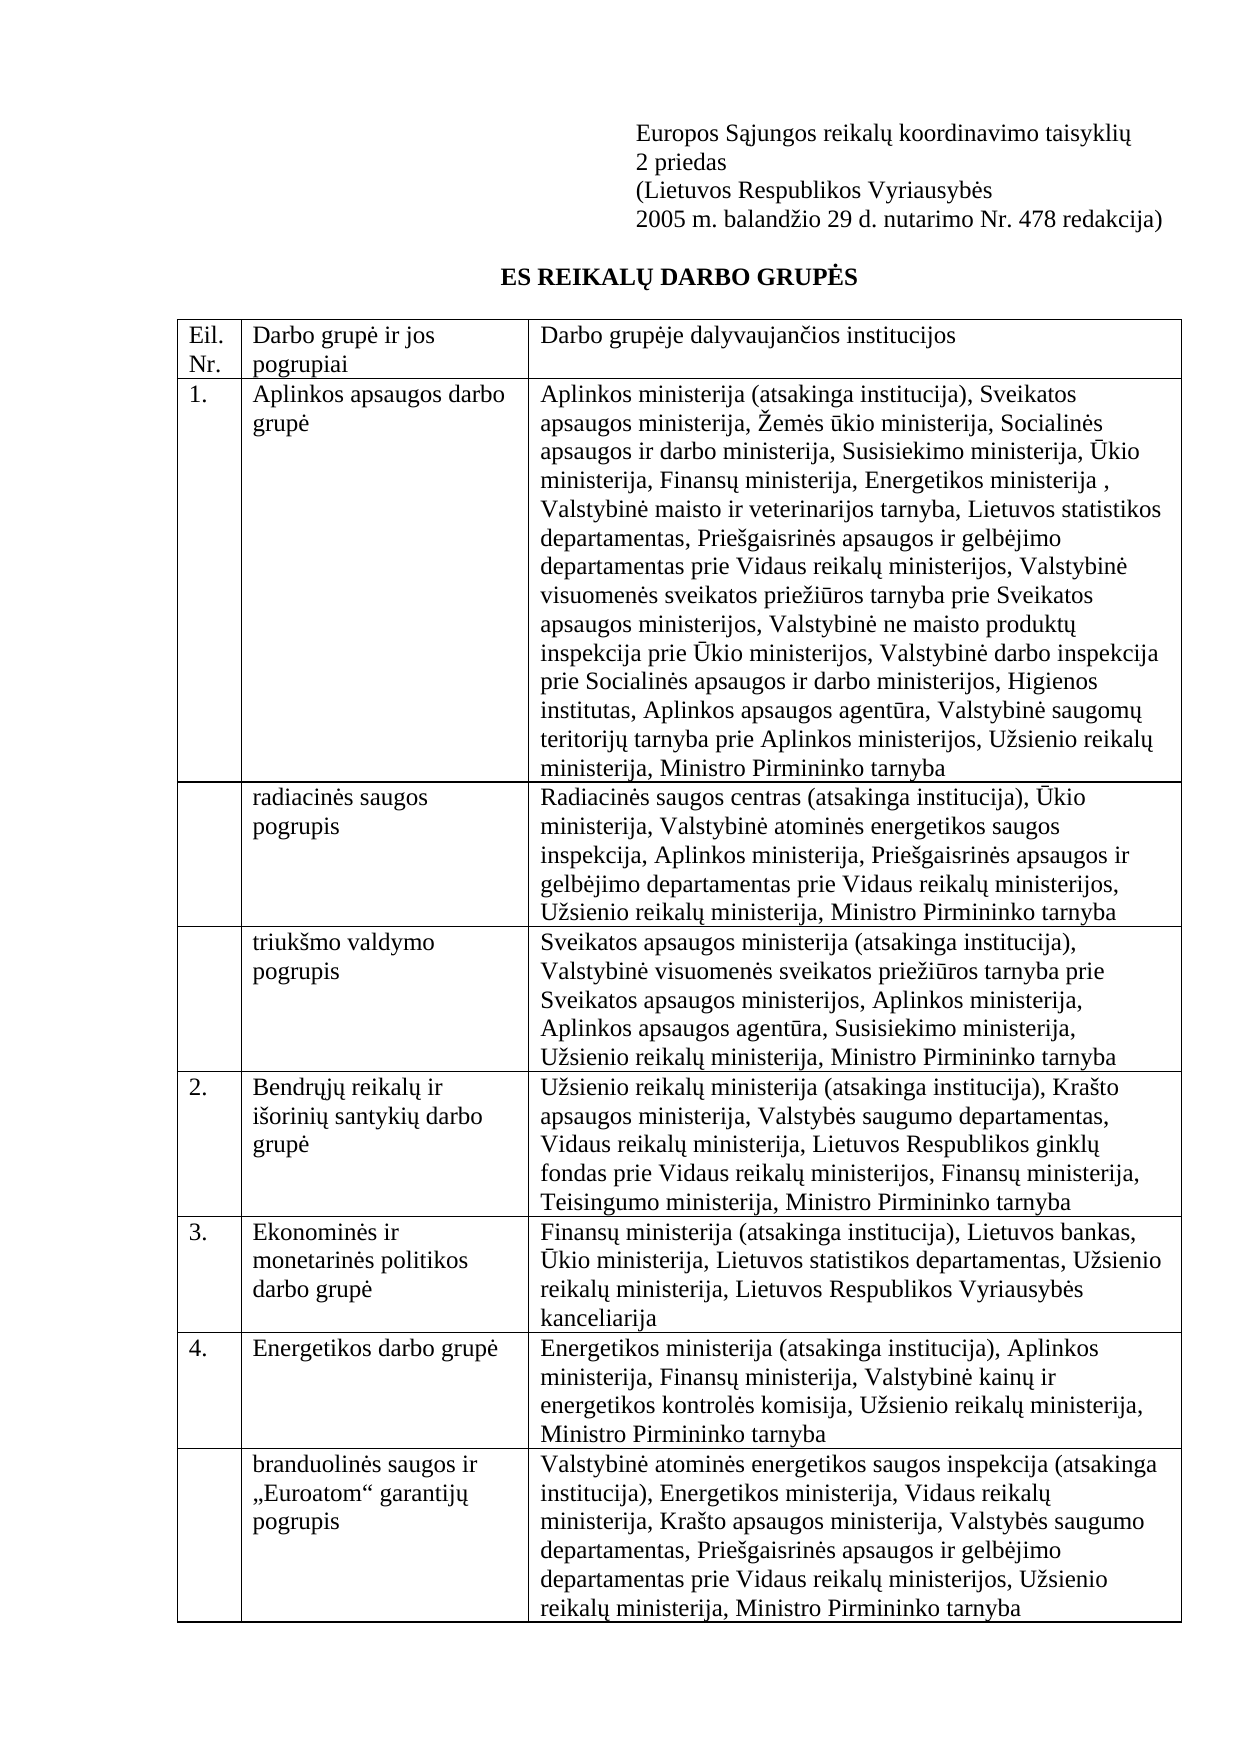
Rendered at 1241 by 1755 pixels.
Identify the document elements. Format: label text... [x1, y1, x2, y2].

table_cell Ekonominės ir monetarinės politikos darbo grupė [242, 1217, 528, 1332]
table_cell Energetikos darbo grupė [242, 1333, 528, 1448]
table_cell 4. [178, 1333, 241, 1448]
table_cell 3. [178, 1217, 241, 1332]
text Europos Sąjungos reikalų koordinavimo taisyklių [177, 118, 1181, 147]
table_header Darbo grupė ir jos pogrupiai [242, 320, 528, 378]
table_header Darbo grupėje dalyvaujančios institucijos [529, 320, 1181, 378]
table_cell [178, 783, 241, 926]
table_cell [178, 1449, 241, 1621]
table_cell Sveikatos apsaugos ministerija (atsakinga institucija), Valstybinė visuomenės sveikatos priežiūros tarnyba prie Sveikatos apsaugos ministerijos, Aplinkos ministerija, Aplinkos apsaugos agentūra, Susisiekimo ministerija, Užsienio reikalų ministerija, Ministro Pirmininko tarnyba [529, 927, 1181, 1071]
table_cell Valstybinė atominės energetikos saugos inspekcija (atsakinga institucija), Energetikos ministerija, Vidaus reikalų ministerija, Krašto apsaugos ministerija, Valstybės saugumo departamentas, Priešgaisrinės apsaugos ir gelbėjimo departamentas prie Vidaus reikalų ministerijos, Užsienio reikalų ministerija, Ministro Pirmininko tarnyba [529, 1449, 1181, 1621]
table_cell [178, 927, 241, 1071]
table_cell 1. [178, 379, 241, 781]
table_cell Aplinkos apsaugos darbo grupė [242, 379, 528, 781]
text ES REIKALŲ DARBO GRUPĖS [177, 262, 1181, 291]
table_cell Bendrųjų reikalų ir išorinių santykių darbo grupė [242, 1072, 528, 1216]
table_cell Finansų ministerija (atsakinga institucija), Lietuvos bankas, Ūkio ministerija, Lietuvos statistikos departamentas, Užsienio reikalų ministerija, Lietuvos Respublikos Vyriausybės kanceliarija [529, 1217, 1181, 1332]
table_cell triukšmo valdymo pogrupis [242, 927, 528, 1071]
text 2005 m. balandžio 29 d. nutarimo Nr. 478 redakcija) [177, 204, 1181, 233]
table_cell Aplinkos ministerija (atsakinga institucija), Sveikatos apsaugos ministerija, Žemės ūkio ministerija, Socialinės apsaugos ir darbo ministerija, Susisiekimo ministerija, Ūkio ministerija, Finansų ministerija, Energetikos ministerija , Valstybinė maisto ir veterinarijos tarnyba, Lietuvos statistikos departamentas, Priešgaisrinės apsaugos ir gelbėjimo departamentas prie Vidaus reikalų ministerijos, Valstybinė visuomenės sveikatos priežiūros tarnyba prie Sveikatos apsaugos ministerijos, Valstybinė ne maisto produktų inspekcija prie Ūkio ministerijos, Valstybinė darbo inspekcija prie Socialinės apsaugos ir darbo ministerijos, Higienos institutas, Aplinkos apsaugos agentūra, Valstybinė saugomų teritorijų tarnyba prie Aplinkos ministerijos, Užsienio reikalų ministerija, Ministro Pirmininko tarnyba [529, 379, 1181, 781]
table_cell branduolinės saugos ir „Euroatom“ garantijų pogrupis [242, 1449, 528, 1621]
table_header Eil. Nr. [178, 320, 241, 378]
table_cell Energetikos ministerija (atsakinga institucija), Aplinkos ministerija, Finansų ministerija, Valstybinė kainų ir energetikos kontrolės komisija, Užsienio reikalų ministerija, Ministro Pirmininko tarnyba [529, 1333, 1181, 1448]
table_cell radiacinės saugos pogrupis [242, 783, 528, 926]
table_cell Užsienio reikalų ministerija (atsakinga institucija), Krašto apsaugos ministerija, Valstybės saugumo departamentas, Vidaus reikalų ministerija, Lietuvos Respublikos ginklų fondas prie Vidaus reikalų ministerijos, Finansų ministerija, Teisingumo ministerija, Ministro Pirmininko tarnyba [529, 1072, 1181, 1216]
table_cell 2. [178, 1072, 241, 1216]
table_cell Radiacinės saugos centras (atsakinga institucija), Ūkio ministerija, Valstybinė atominės energetikos saugos inspekcija, Aplinkos ministerija, Priešgaisrinės apsaugos ir gelbėjimo departamentas prie Vidaus reikalų ministerijos, Užsienio reikalų ministerija, Ministro Pirmininko tarnyba [529, 783, 1181, 926]
text 2 priedas [177, 147, 1181, 176]
text (Lietuvos Respublikos Vyriausybės [177, 176, 1181, 204]
